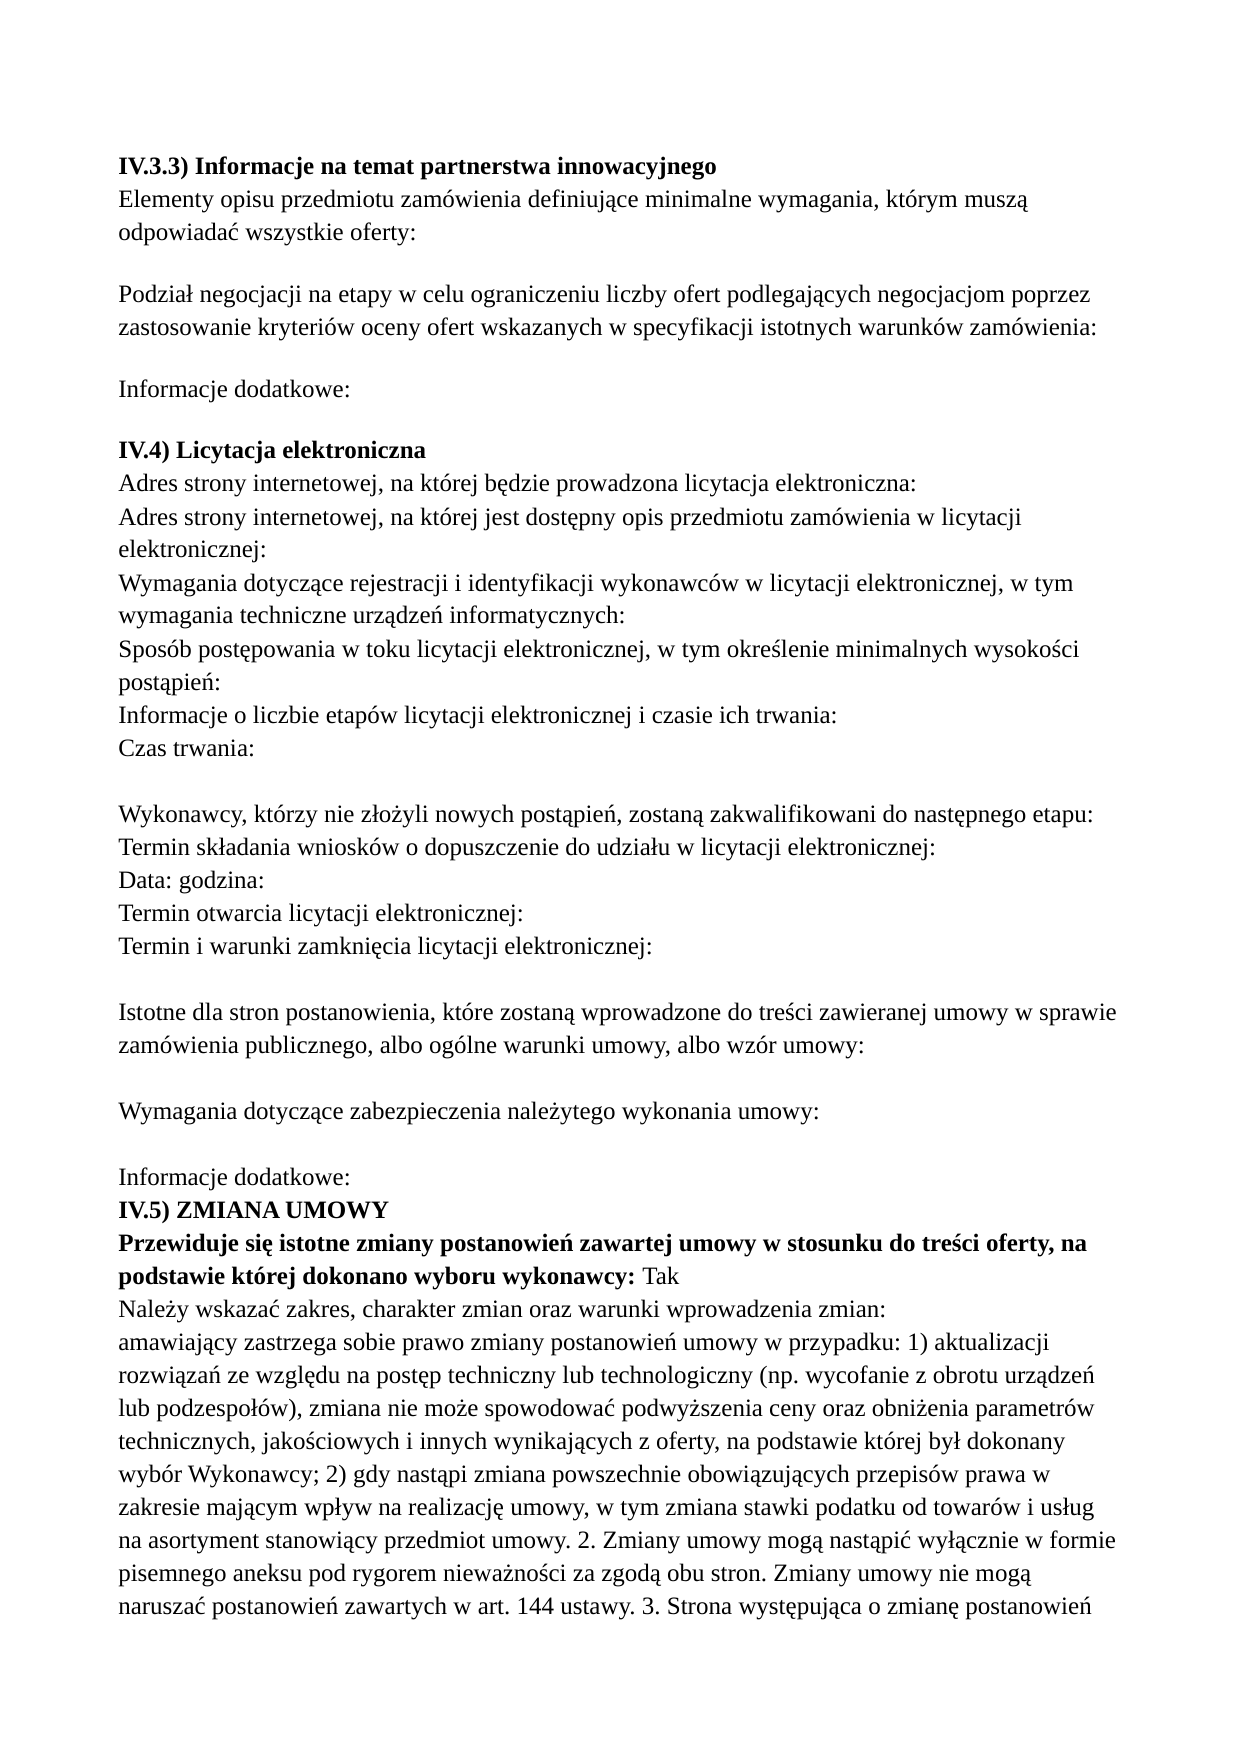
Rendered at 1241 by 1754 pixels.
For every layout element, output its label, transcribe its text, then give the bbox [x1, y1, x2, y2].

text IV.3.3) Informacje na temat partnerstwa innowacyjnego Elementy opisu przedmiotu zamówienia definiujące minimalne wymagania, którym muszą odpowiadać wszystkie oferty: Podział negocjacji na etapy w celu ograniczeniu liczby ofert podlegających negocjacjom poprzez zastosowanie kryteriów oceny ofert wskazanych w specyfikacji istotnych warunków zamówienia: Informacje dodatkowe: IV.4) Licytacja elektroniczna Adres strony internetowej, na której będzie prowadzona licytacja elektroniczna: [118, 118, 1122, 497]
text Wymagania dotyczące rejestracji i identyfikacji wykonawców w licytacji elektronicznej, w tym wymagania techniczne urządzeń informatycznych: [118, 568, 1122, 629]
text Informacje dodatkowe: [118, 1129, 1122, 1191]
text Termin składania wniosków o dopuszczenie do udziału w licytacji elektronicznej: Data: godzina: Termin otwarcia licytacji elektronicznej: [118, 832, 1122, 927]
text Czas trwania: Wykonawcy, którzy nie złożyli nowych postąpień, zostaną zakwalifikowani do następnego etapu: [118, 733, 1122, 827]
text Wymagania dotyczące zabezpieczenia należytego wykonania umowy: [118, 1063, 1122, 1125]
text IV.5) ZMIANA UMOWY Przewiduje się istotne zmiany postanowień zawartej umowy w stosunku do treści oferty, na podstawie której dokonano wyboru wykonawcy: Tak Należy wskazać zakres, charakter zmian oraz warunki wprowadzenia zmian: amawiający zastrzega sobie prawo zmiany postanowień umowy w przypadku: 1) aktualizacji rozwiązań ze względu na postęp techniczny lub technologiczny (np. wycofanie z obrotu urządzeń lub podzespołów), zmiana nie może spowodować podwyższenia ceny oraz obniżenia parametrów technicznych, jakościowych i innych wynikających z oferty, na podstawie której był dokonany wybór Wykonawcy; 2) gdy nastąpi zmiana powszechnie obowiązujących przepisów prawa w zakresie mającym wpływ na realizację umowy, w tym zmiana stawki podatku od towarów i usług na asortyment stanowiący przedmiot umowy. 2. Zmiany umowy mogą nastąpić wyłącznie w formie pisemnego aneksu pod rygorem nieważności za zgodą obu stron. Zmiany umowy nie mogą naruszać postanowień zawartych w art. 144 ustawy. 3. Strona występująca o zmianę postanowień [118, 1195, 1122, 1620]
text Termin i warunki zamknięcia licytacji elektronicznej: [118, 931, 1122, 959]
text Informacje o liczbie etapów licytacji elektronicznej i czasie ich trwania: [118, 700, 1122, 728]
text Adres strony internetowej, na której jest dostępny opis przedmiotu zamówienia w licytacji elektronicznej: [118, 502, 1122, 563]
text Sposób postępowania w toku licytacji elektronicznej, w tym określenie minimalnych wysokości postąpień: [118, 634, 1122, 695]
text Istotne dla stron postanowienia, które zostaną wprowadzone do treści zawieranej umowy w sprawie zamówienia publicznego, albo ogólne warunki umowy, albo wzór umowy: [118, 964, 1122, 1059]
